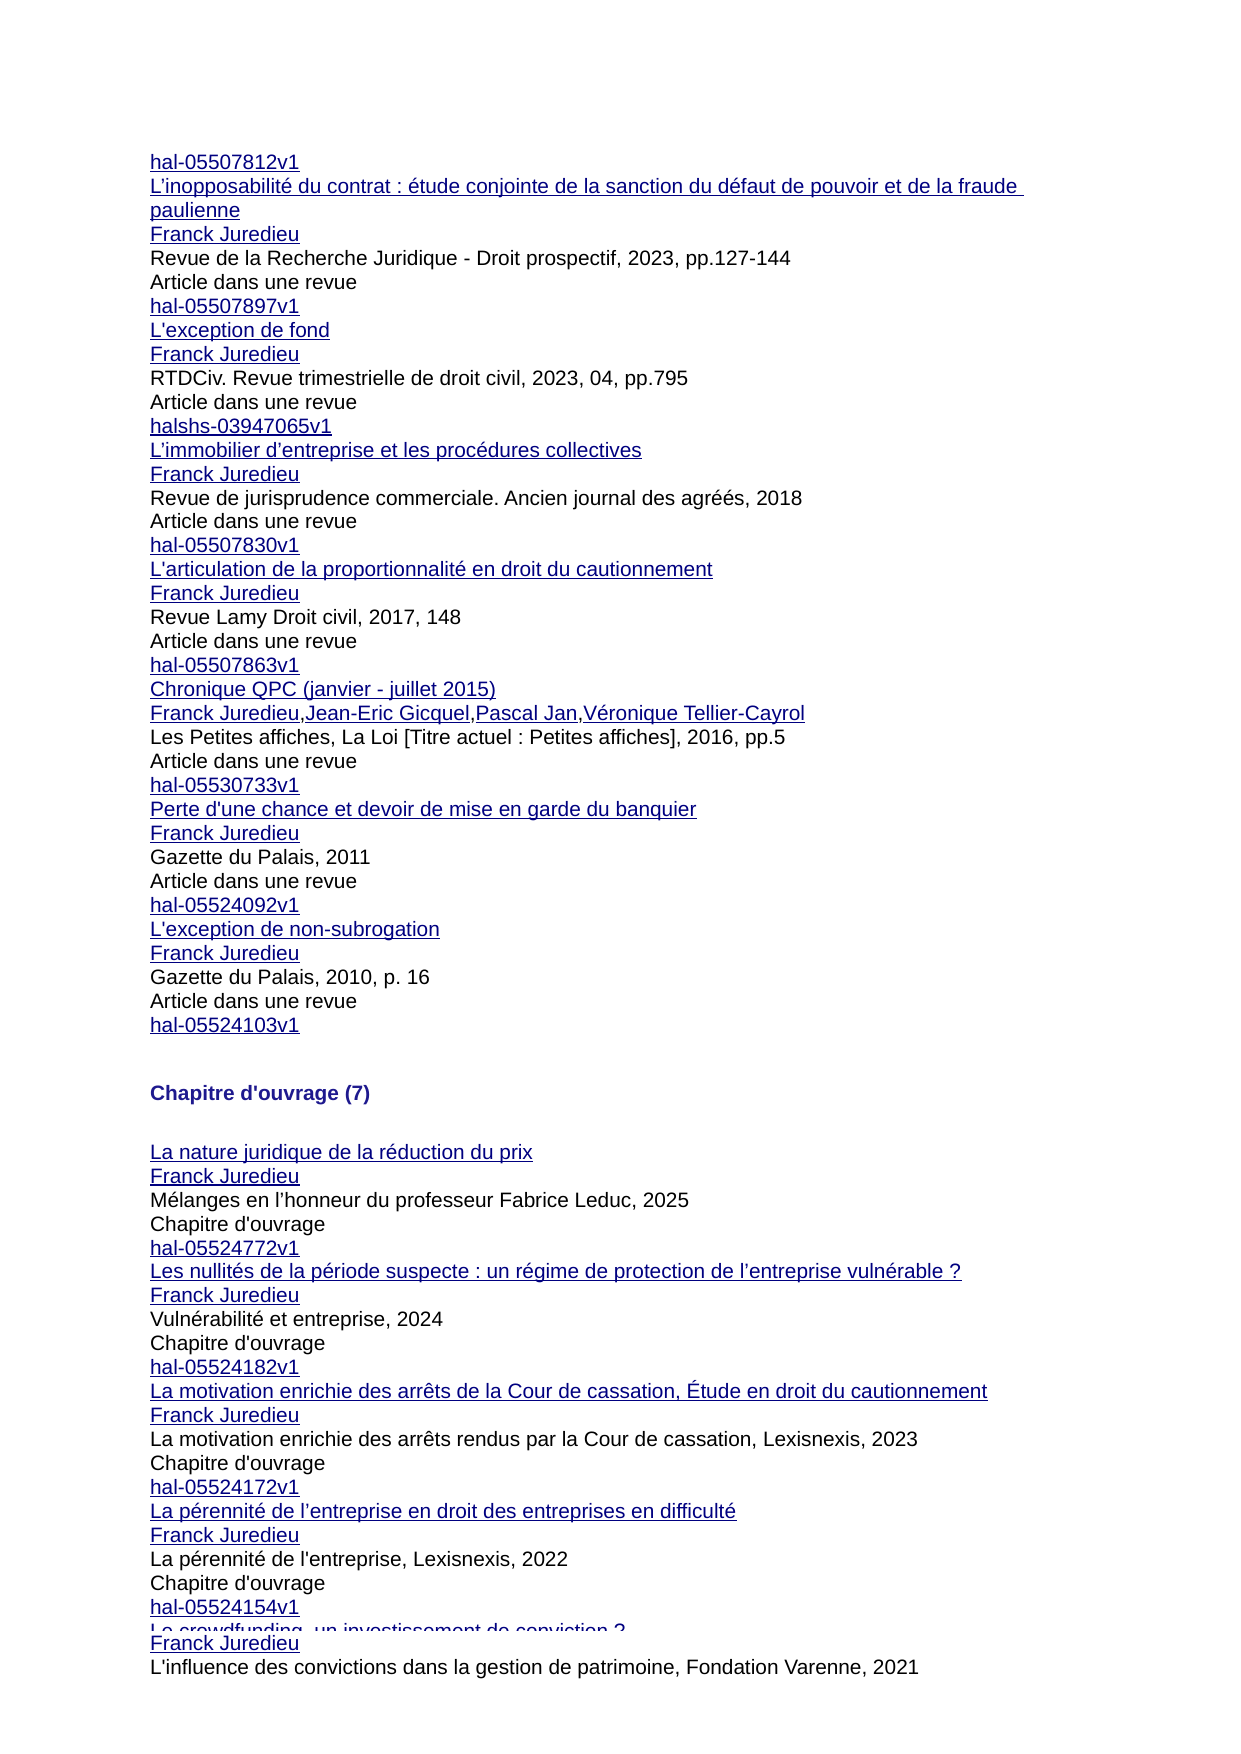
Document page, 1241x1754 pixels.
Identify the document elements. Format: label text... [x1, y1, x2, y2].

table_cell L'exception de fond Franck Juredieu RTDCiv. Revue trimestrielle de droit civil, 2023, 04, pp.795 Article dans une revue halshs-03947065v1 [150, 318, 1090, 437]
table_cell Perte d'une chance et devoir de mise en garde du banquier Franck Juredieu Gazette du Palais, 2011 Article dans une revue hal-05524092v1 [150, 797, 1090, 917]
table_cell Le crowdfunding, un investissement de conviction ? Franck Juredieu L'influence des convictions dans la gestion de patrimoine, Fondation Varenne, 2021 [150, 1619, 1090, 1679]
table_cell Les nullités de la période suspecte : un régime de protection de l’entreprise vulnérable ? Franck Juredieu Vulnérabilité et entreprise, 2024 Chapitre d'ouvrage hal-05524182v1 [150, 1259, 1090, 1379]
table_cell L’immobilier d’entreprise et les procédures collectives Franck Juredieu Revue de jurisprudence commerciale. Ancien journal des agréés, 2018 Article dans une revue hal-05507830v1 [150, 438, 1090, 557]
table_cell La pérennité de l’entreprise en droit des entreprises en difficulté Franck Juredieu La pérennité de l'entreprise, Lexisnexis, 2022 Chapitre d'ouvrage hal-05524154v1 [150, 1499, 1090, 1619]
table_cell L'exception de non-subrogation Franck Juredieu Gazette du Palais, 2010, p. 16 Article dans une revue hal-05524103v1 [150, 917, 1090, 1036]
table_cell L’inopposabilité du contrat : étude conjointe de la sanction du défaut de pouvoir et de la fraude paulienne Franck Juredieu Revue de la Recherche Juridique - Droit prospectif, 2023, pp.127-144 Article dans une revue hal-05507897v1 [150, 174, 1090, 318]
table_header La nature juridique de la réduction du prix Franck Juredieu Mélanges en l’honneur du professeur Fabrice Leduc, 2025 Chapitre d'ouvrage hal-05524772v1 [150, 1140, 1090, 1259]
subtitle Chapitre d'ouvrage (7) [150, 1081, 1090, 1105]
table_cell La motivation enrichie des arrêts de la Cour de cassation, Étude en droit du cautionnement Franck Juredieu La motivation enrichie des arrêts rendus par la Cour de cassation, Lexisnexis, 2023 Chapitre d'ouvrage hal-05524172v1 [150, 1379, 1090, 1499]
table_cell hal-05507812v1 [150, 150, 1090, 174]
table_cell L'articulation de la proportionnalité en droit du cautionnement Franck Juredieu Revue Lamy Droit civil, 2017, 148 Article dans une revue hal-05507863v1 [150, 557, 1090, 677]
table_cell Chronique QPC (janvier - juillet 2015) Franck Juredieu,Jean-Eric Gicquel,Pascal Jan,Véronique Tellier-Cayrol Les Petites affiches, La Loi [Titre actuel : Petites affiches], 2016, pp.5 Article dans une revue hal-05530733v1 [150, 677, 1090, 797]
